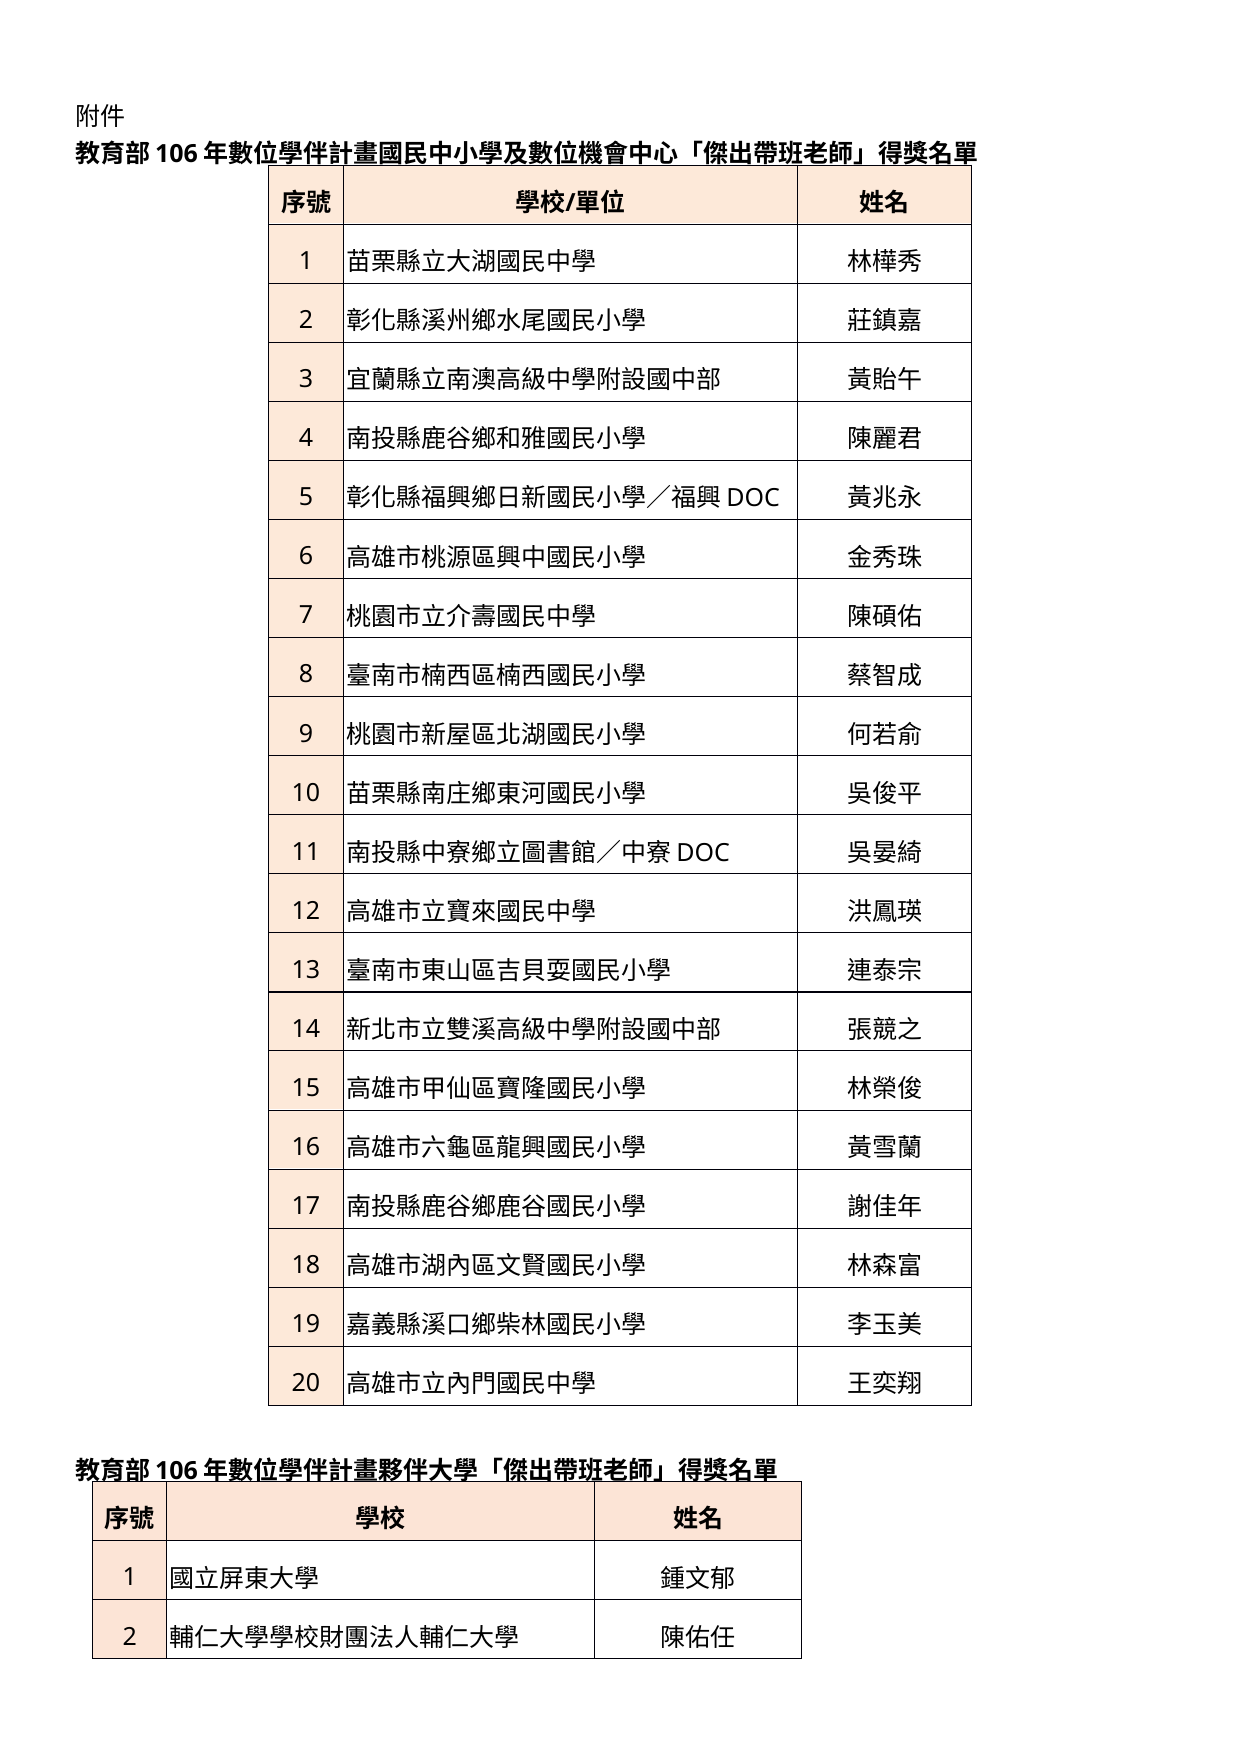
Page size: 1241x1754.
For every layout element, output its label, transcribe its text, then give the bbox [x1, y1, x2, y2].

table_cell 張競之 [798, 993, 971, 1050]
table_cell 黃貽午 [798, 343, 971, 401]
table_cell 嘉義縣溪口鄉柴林國民小學 [344, 1288, 797, 1346]
table_cell 吳晏綺 [798, 815, 971, 873]
table_cell 1 [93, 1541, 166, 1599]
table_cell 高雄市桃源區興中國民小學 [344, 520, 797, 578]
table_cell 11 [269, 815, 343, 873]
table_cell 16 [269, 1111, 343, 1168]
table_cell 苗栗縣立大湖國民中學 [344, 225, 797, 283]
table_header 學校/單位 [344, 166, 797, 223]
table_cell 蔡智成 [798, 638, 971, 696]
table_cell 鍾文郁 [595, 1541, 801, 1599]
table_cell 陳麗君 [798, 402, 971, 460]
table_cell 南投縣中寮鄉立圖書館／中寮DOC [344, 815, 797, 873]
table_cell 7 [269, 579, 343, 637]
table_cell 高雄市立內門國民中學 [344, 1347, 797, 1405]
table_cell 連泰宗 [798, 933, 971, 991]
table_cell 陳佑任 [595, 1600, 801, 1658]
table_cell 高雄市湖內區文賢國民小學 [344, 1229, 797, 1287]
table_cell 林榮俊 [798, 1051, 971, 1109]
table_cell 桃園市新屋區北湖國民小學 [344, 697, 797, 755]
table_cell 國立屏東大學 [167, 1541, 594, 1599]
text 教育部106年數位學伴計畫國民中小學及數位機會中心「傑出帶班老師」得獎名單 [75, 127, 1165, 164]
table_cell 15 [269, 1051, 343, 1109]
table_cell 謝佳年 [798, 1170, 971, 1228]
table_cell 臺南市東山區吉貝耍國民小學 [344, 933, 797, 991]
table_cell 9 [269, 697, 343, 755]
table_cell 南投縣鹿谷鄉鹿谷國民小學 [344, 1170, 797, 1228]
table_cell 13 [269, 933, 343, 991]
table_cell 5 [269, 461, 343, 519]
table_cell 19 [269, 1288, 343, 1346]
table_cell 吳俊平 [798, 756, 971, 814]
table_cell 新北市立雙溪高級中學附設國中部 [344, 993, 797, 1050]
table_cell 18 [269, 1229, 343, 1287]
table_cell 17 [269, 1170, 343, 1228]
table_header 序號 [93, 1482, 166, 1540]
table_cell 李玉美 [798, 1288, 971, 1346]
table_cell 莊鎮嘉 [798, 284, 971, 342]
table_cell 輔仁大學學校財團法人輔仁大學 [167, 1600, 594, 1658]
table_cell 8 [269, 638, 343, 696]
table_cell 林森富 [798, 1229, 971, 1287]
table_cell 黃雪蘭 [798, 1111, 971, 1168]
table_cell 4 [269, 402, 343, 460]
table_cell 2 [93, 1600, 166, 1658]
table_cell 10 [269, 756, 343, 814]
table_cell 何若俞 [798, 697, 971, 755]
table_cell 彰化縣福興鄉日新國民小學／福興DOC [344, 461, 797, 519]
table_cell 林樺秀 [798, 225, 971, 283]
table_cell 金秀珠 [798, 520, 971, 578]
table_cell 苗栗縣南庄鄉東河國民小學 [344, 756, 797, 814]
table_cell 6 [269, 520, 343, 578]
table_cell 14 [269, 993, 343, 1050]
table_cell 12 [269, 874, 343, 932]
table_cell 高雄市甲仙區寶隆國民小學 [344, 1051, 797, 1109]
text 附件 [75, 89, 1165, 127]
table_cell 彰化縣溪州鄉水尾國民小學 [344, 284, 797, 342]
table_cell 高雄市六龜區龍興國民小學 [344, 1111, 797, 1168]
table_cell 3 [269, 343, 343, 401]
table_header 序號 [269, 166, 343, 223]
table_cell 宜蘭縣立南澳高級中學附設國中部 [344, 343, 797, 401]
table_cell 高雄市立寶來國民中學 [344, 874, 797, 932]
table_cell 20 [269, 1347, 343, 1405]
table_cell 桃園市立介壽國民中學 [344, 579, 797, 637]
table_cell 陳碩佑 [798, 579, 971, 637]
table_cell 黃兆永 [798, 461, 971, 519]
table_cell 王奕翔 [798, 1347, 971, 1405]
table_cell 南投縣鹿谷鄉和雅國民小學 [344, 402, 797, 460]
table_header 姓名 [595, 1482, 801, 1540]
table_cell 臺南市楠西區楠西國民小學 [344, 638, 797, 696]
table_cell 2 [269, 284, 343, 342]
text 教育部106年數位學伴計畫夥伴大學「傑出帶班老師」得獎名單 [75, 1443, 1165, 1481]
table_cell 洪鳳瑛 [798, 874, 971, 932]
table_header 姓名 [798, 166, 971, 223]
table_cell 1 [269, 225, 343, 283]
table_header 學校 [167, 1482, 594, 1540]
